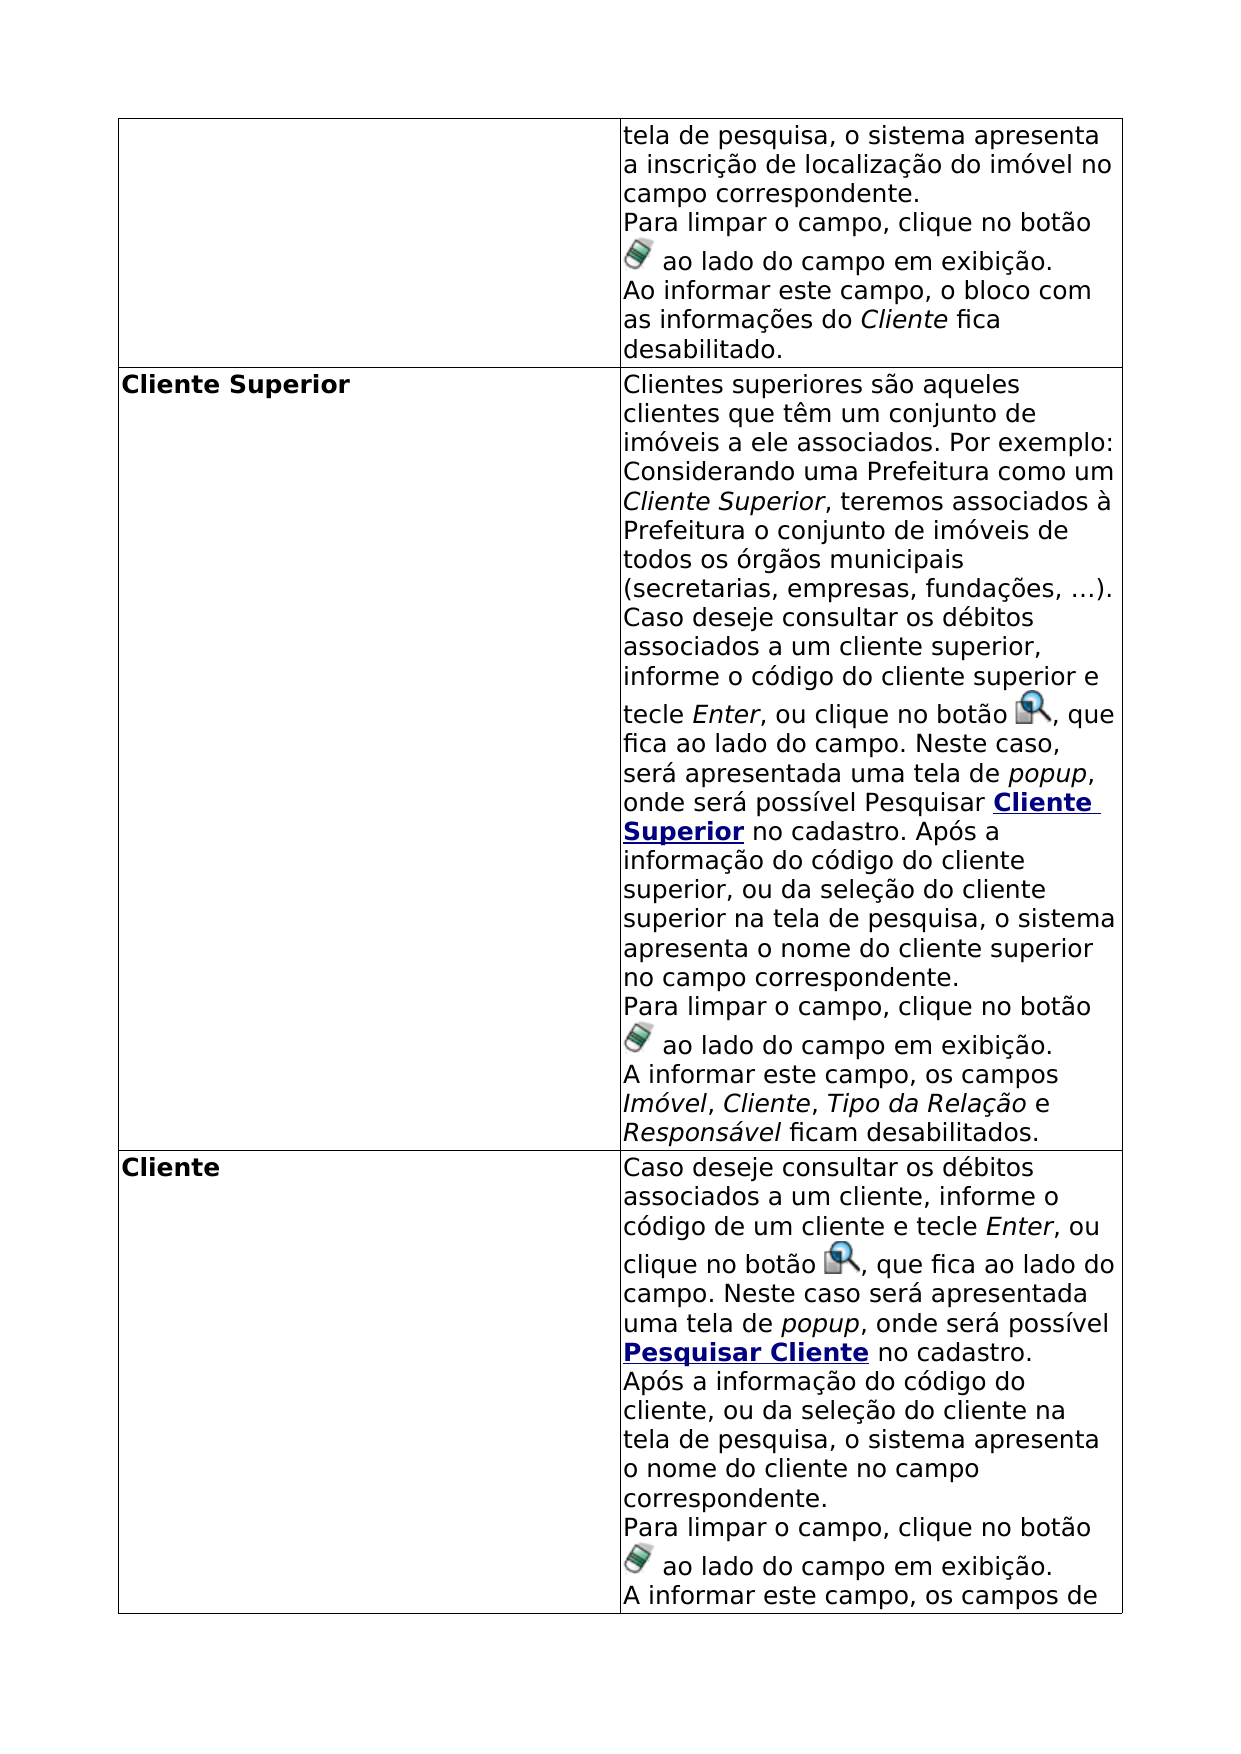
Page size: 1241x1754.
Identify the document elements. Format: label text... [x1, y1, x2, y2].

table_cell Cliente Superior [119, 368, 620, 1150]
table_cell Cliente [119, 1151, 620, 1613]
table_cell tela de pesquisa, o sistema apresenta a inscrição de localização do imóvel no campo correspondente. Para limpar o campo, clique no botão ao lado do campo em exibição. Ao informar este campo, o bloco com as informações do Cliente fica desabilitado. [621, 119, 1122, 367]
table_cell [119, 119, 620, 367]
picture [824, 1241, 861, 1274]
picture [622, 1021, 655, 1054]
picture [622, 237, 655, 271]
picture [622, 1542, 655, 1575]
table_cell Clientes superiores são aqueles clientes que têm um conjunto de imóveis a ele associados. Por exemplo: Considerando uma Prefeitura como um Cliente Superior, teremos associados à Prefeitura o conjunto de imóveis de todos os órgãos municipais (secretarias, empresas, fundações, …). Caso deseje consultar os débitos associados a um cliente superior, informe o código do cliente superior e tecle Enter, ou clique no botão , que fica ao lado do campo. Neste caso, será apresentada uma tela de popup, onde será possível Pesquisar Cliente Superior no cadastro. Após a informação do código do cliente superior, ou da seleção do cliente superior na tela de pesquisa, o sistema apresenta o nome do cliente superior no campo correspondente. Para limpar o campo, clique no botão ao lado do campo em exibição. A informar este campo, os campos Imóvel, Cliente, Tipo da Relação e Responsável ficam desabilitados. [621, 368, 1122, 1150]
table_cell Caso deseje consultar os débitos associados a um cliente, informe o código de um cliente e tecle Enter, ou clique no botão , que fica ao lado do campo. Neste caso será apresentada uma tela de popup, onde será possível Pesquisar Cliente no cadastro. Após a informação do código do cliente, ou da seleção do cliente na tela de pesquisa, o sistema apresenta o nome do cliente no campo correspondente. Para limpar o campo, clique no botão ao lado do campo em exibição. A informar este campo, os campos de [621, 1151, 1122, 1613]
picture [1015, 690, 1052, 724]
